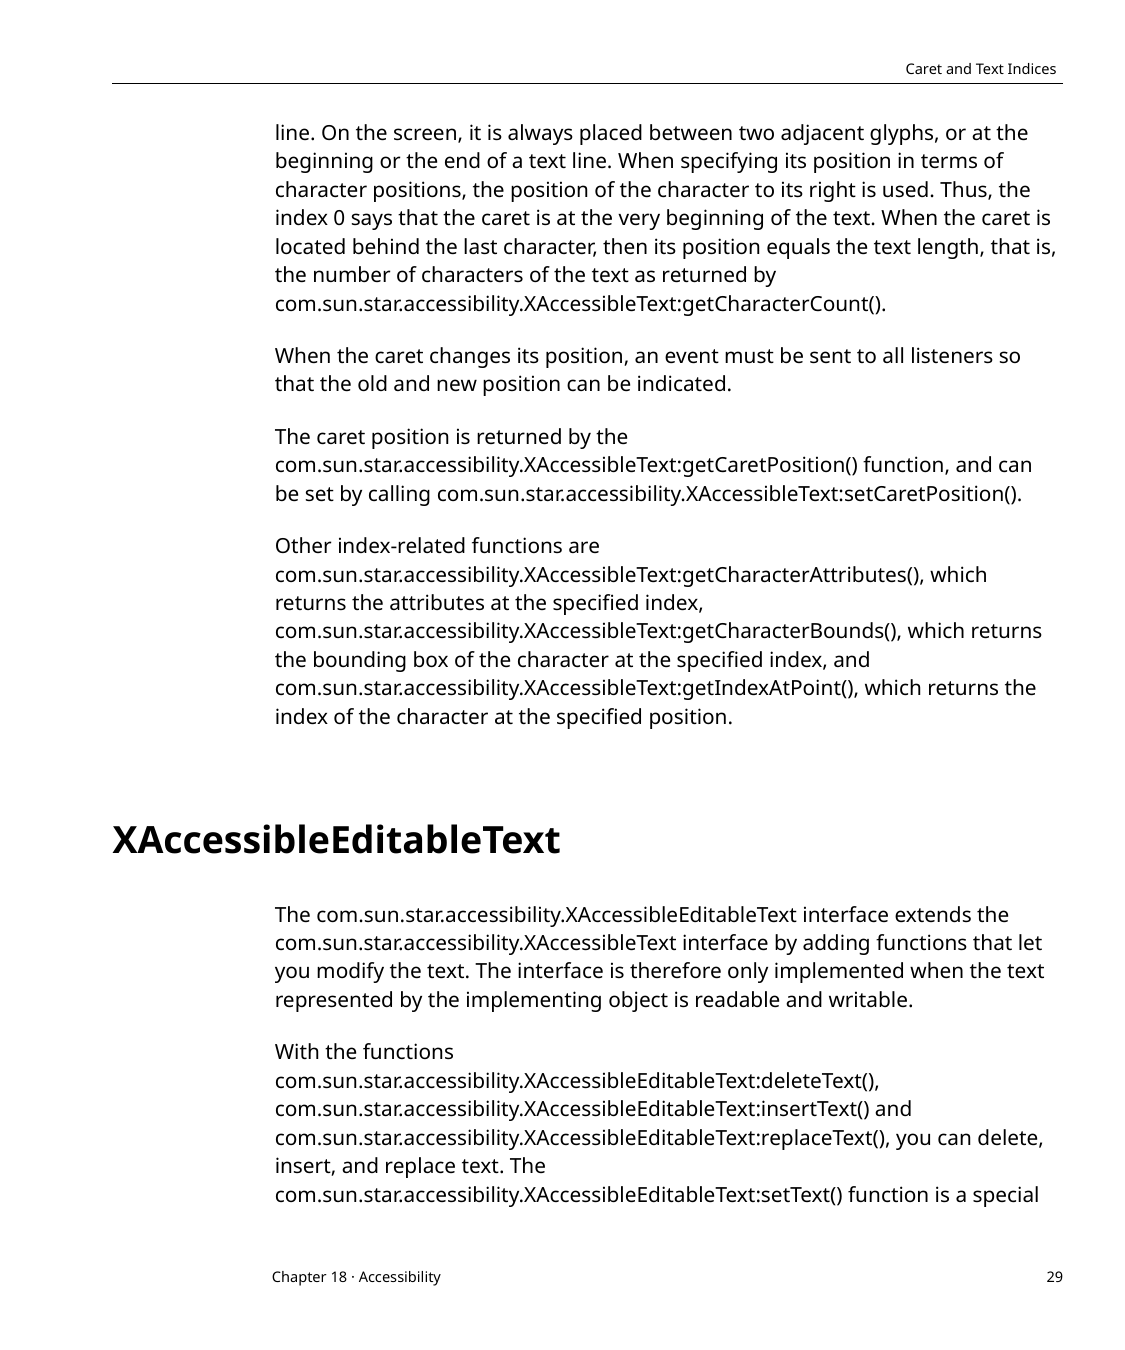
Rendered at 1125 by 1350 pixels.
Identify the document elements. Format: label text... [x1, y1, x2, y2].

text With the functions com.sun.star.accessibility.XAccessibleEditableText:deleteText(), com.sun.star.accessibility.XAccessibleEditableText:insertText() and com.sun.star.accessibility.XAccessibleEditableText:replaceText(), you can delete, insert, and replace text. The com.sun.star.accessibility.XAccessibleEditableText:setText() function is a special [274, 1037, 1063, 1208]
subtitle XAccessibleEditableText [112, 813, 1063, 864]
text The com.sun.star.accessibility.XAccessibleEditableText interface extends the com.sun.star.accessibility.XAccessibleText interface by adding functions that let you modify the text. The interface is therefore only implemented when the text represented by the implementing object is readable and writable. [274, 900, 1063, 1013]
text The caret position is returned by the com.sun.star.accessibility.XAccessibleText:getCaretPosition() function, and can be set by calling com.sun.star.accessibility.XAccessibleText:setCaretPosition(). [274, 422, 1063, 507]
text Other index-related functions are com.sun.star.accessibility.XAccessibleText:getCharacterAttributes(), which returns the attributes at the specified index, com.sun.star.accessibility.XAccessibleText:getCharacterBounds(), which returns the bounding box of the character at the specified index, and com.sun.star.accessibility.XAccessibleText:getIndexAtPoint(), which returns the index of the character at the specified position. [274, 531, 1063, 730]
text line. On the screen, it is always placed between two adjacent glyphs, or at the beginning or the end of a text line. When specifying its position in terms of character positions, the position of the character to its right is used. Thus, the index 0 says that the caret is at the very beginning of the text. When the caret is located behind the last character, then its position equals the text length, that is, the number of characters of the text as returned by com.sun.star.accessibility.XAccessibleText:getCharacterCount(). [274, 118, 1063, 317]
text When the caret changes its position, an event must be sent to all listeners so that the old and new position can be indicated. [274, 341, 1063, 398]
